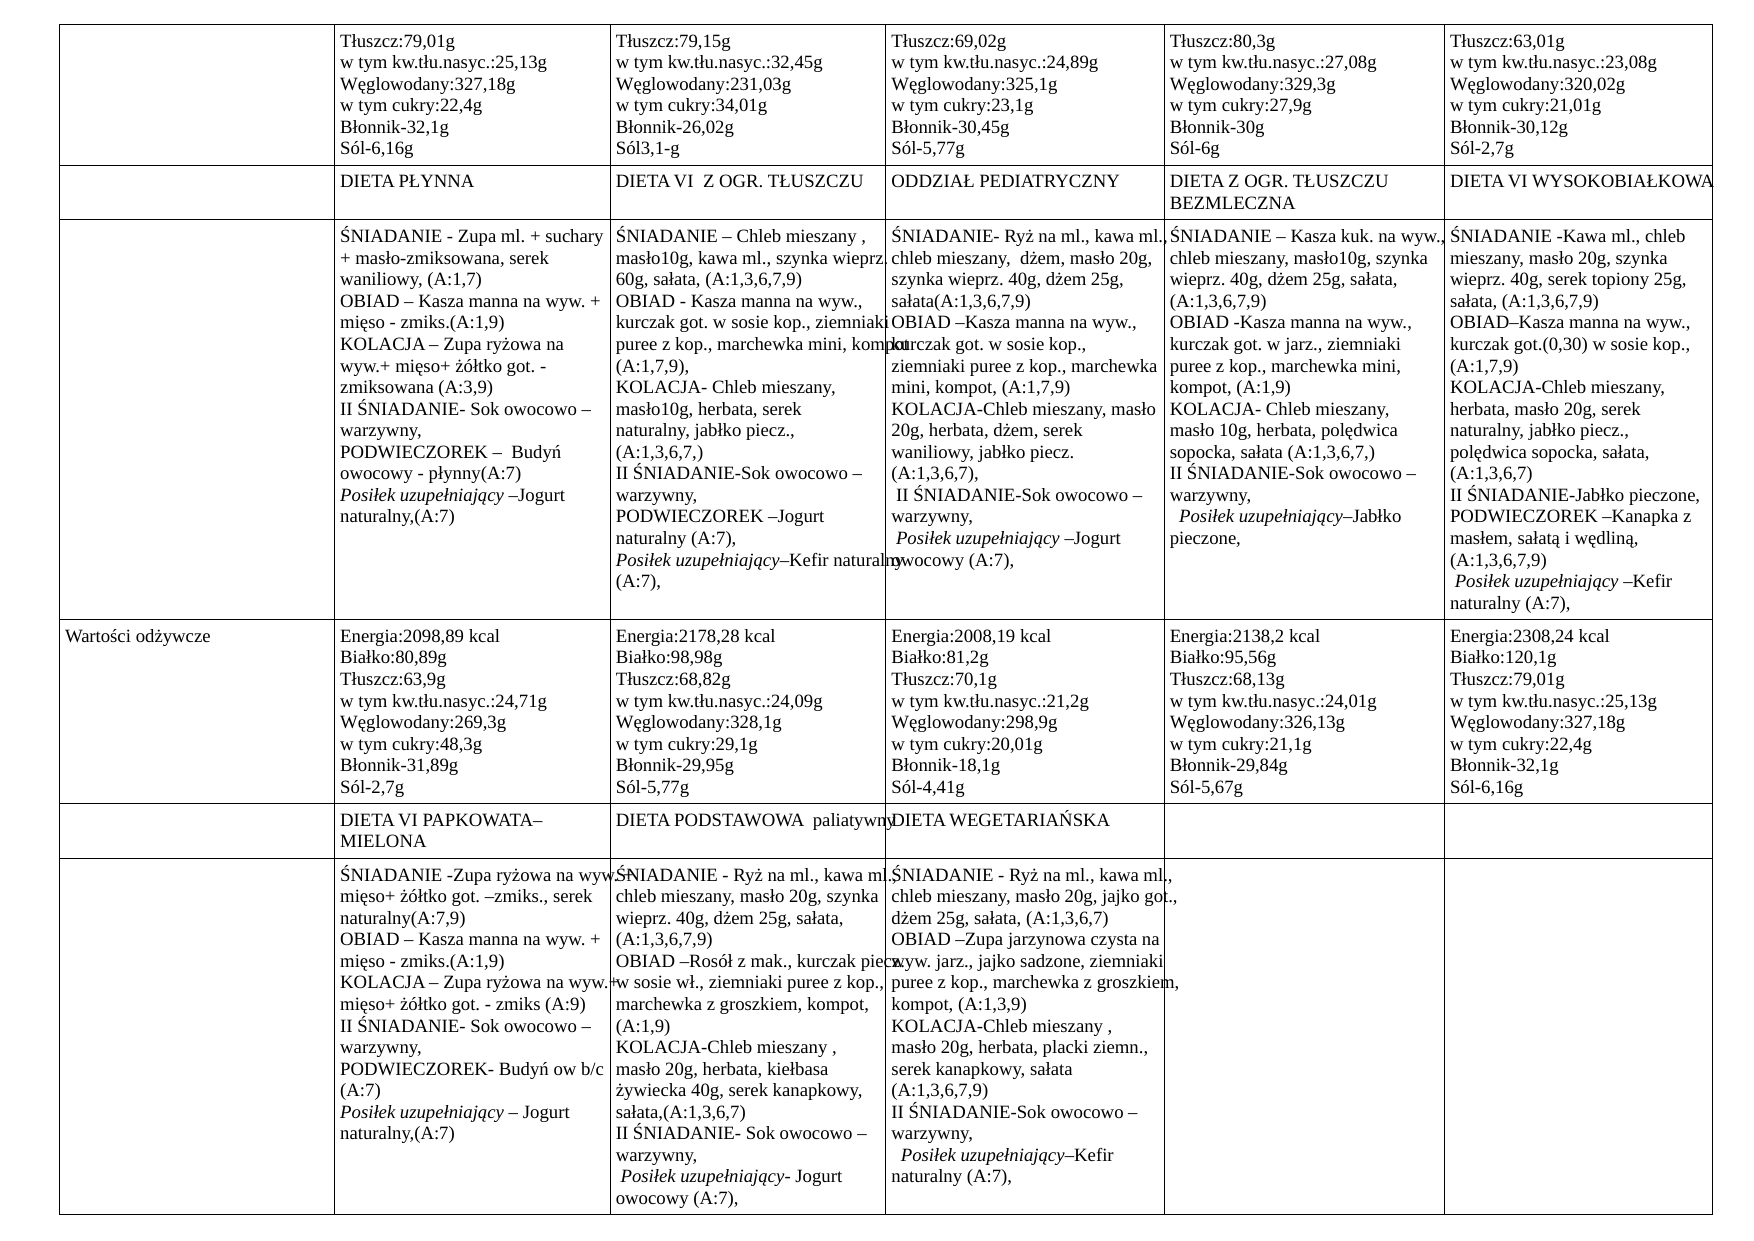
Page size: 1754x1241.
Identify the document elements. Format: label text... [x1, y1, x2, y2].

table_cell DIETA PŁYNNA [335, 166, 610, 219]
table_cell Energia:2008,19 kcal Białko:81,2g Tłuszcz:70,1g w tym kw.tłu.nasyc.:21,2g Węglowodany:298,9g w tym cukry:20,01g Błonnik-18,1g Sól-4,41g [886, 620, 1164, 803]
table_cell ŚNIADANIE - Ryż na ml., kawa ml., chleb mieszany, masło 20g, jajko got., dżem 25g, sałata, (A:1,3,6,7) OBIAD –Zupa jarzynowa czysta na wyw. jarz., jajko sadzone, ziemniaki puree z kop., marchewka z groszkiem, kompot, (A:1,3,9) KOLACJA-Chleb mieszany , masło 20g, herbata, placki ziemn., serek kanapkowy, sałata (A:1,3,6,7,9) II ŚNIADANIE-Sok owocowo – warzywny, Posiłek uzupełniający–Kefir naturalny (A:7), [886, 859, 1164, 1214]
table_cell ŚNIADANIE -Zupa ryżowa na wyw. + mięso+ żółtko got. –zmiks., serek naturalny(A:7,9) OBIAD – Kasza manna na wyw. + mięso - zmiks.(A:1,9) KOLACJA – Zupa ryżowa na wyw.+ mięso+ żółtko got. - zmiks (A:9) II ŚNIADANIE- Sok owocowo – warzywny, PODWIECZOREK- Budyń ow b/c (A:7) Posiłek uzupełniający – Jogurt naturalny,(A:7) [335, 859, 610, 1214]
table_cell [60, 220, 334, 619]
table_cell DIETA VI WYSOKOBIAŁKOWA [1445, 166, 1712, 219]
table_cell [1445, 804, 1712, 858]
table_cell DIETA PODSTAWOWA paliatywny [611, 804, 885, 858]
table_cell ŚNIADANIE - Zupa ml. + suchary + masło-zmiksowana, serek waniliowy, (A:1,7) OBIAD – Kasza manna na wyw. + mięso - zmiks.(A:1,9) KOLACJA – Zupa ryżowa na wyw.+ mięso+ żółtko got. - zmiksowana (A:3,9) II ŚNIADANIE- Sok owocowo – warzywny, PODWIECZOREK – Budyń owocowy - płynny(A:7) Posiłek uzupełniający –Jogurt naturalny,(A:7) [335, 220, 610, 619]
table_cell ODDZIAŁ PEDIATRYCZNY [886, 166, 1164, 219]
table_cell DIETA Z OGR. TŁUSZCZU BEZMLECZNA [1165, 166, 1444, 219]
table_cell DIETA VI Z OGR. TŁUSZCZU [611, 166, 885, 219]
table_cell Tłuszcz:63,01g w tym kw.tłu.nasyc.:23,08g Węglowodany:320,02g w tym cukry:21,01g Błonnik-30,12g Sól-2,7g [1445, 25, 1712, 164]
table_cell Energia:2098,89 kcal Białko:80,89g Tłuszcz:63,9g w tym kw.tłu.nasyc.:24,71g Węglowodany:269,3g w tym cukry:48,3g Błonnik-31,89g Sól-2,7g [335, 620, 610, 803]
table_cell [60, 166, 334, 219]
table_cell ŚNIADANIE - Ryż na ml., kawa ml., chleb mieszany, masło 20g, szynka wieprz. 40g, dżem 25g, sałata, (A:1,3,6,7,9) OBIAD –Rosół z mak., kurczak piecz. w sosie wł., ziemniaki puree z kop., marchewka z groszkiem, kompot, (A:1,9) KOLACJA-Chleb mieszany , masło 20g, herbata, kiełbasa żywiecka 40g, serek kanapkowy, sałata,(A:1,3,6,7) II ŚNIADANIE- Sok owocowo – warzywny, Posiłek uzupełniający- Jogurt owocowy (A:7), [611, 859, 885, 1214]
table_cell [60, 804, 334, 858]
table_cell Tłuszcz:69,02g w tym kw.tłu.nasyc.:24,89g Węglowodany:325,1g w tym cukry:23,1g Błonnik-30,45g Sól-5,77g [886, 25, 1164, 164]
table_cell Energia:2178,28 kcal Białko:98,98g Tłuszcz:68,82g w tym kw.tłu.nasyc.:24,09g Węglowodany:328,1g w tym cukry:29,1g Błonnik-29,95g Sól-5,77g [611, 620, 885, 803]
table_cell [60, 859, 334, 1214]
table_cell Energia:2138,2 kcal Białko:95,56g Tłuszcz:68,13g w tym kw.tłu.nasyc.:24,01g Węglowodany:326,13g w tym cukry:21,1g Błonnik-29,84g Sól-5,67g [1165, 620, 1444, 803]
table_cell Energia:2308,24 kcal Białko:120,1g Tłuszcz:79,01g w tym kw.tłu.nasyc.:25,13g Węglowodany:327,18g w tym cukry:22,4g Błonnik-32,1g Sól-6,16g [1445, 620, 1712, 803]
table_cell Tłuszcz:79,15g w tym kw.tłu.nasyc.:32,45g Węglowodany:231,03g w tym cukry:34,01g Błonnik-26,02g Sól3,1-g [611, 25, 885, 164]
table_cell ŚNIADANIE -Kawa ml., chleb mieszany, masło 20g, szynka wieprz. 40g, serek topiony 25g, sałata, (A:1,3,6,7,9) OBIAD–Kasza manna na wyw., kurczak got.(0,30) w sosie kop.,(A:1,7,9) KOLACJA-Chleb mieszany, herbata, masło 20g, serek naturalny, jabłko piecz., polędwica sopocka, sałata,(A:1,3,6,7) II ŚNIADANIE-Jabłko pieczone, PODWIECZOREK –Kanapka z masłem, sałatą i wędliną, (A:1,3,6,7,9) Posiłek uzupełniający –Kefir naturalny (A:7), [1445, 220, 1712, 619]
table_cell DIETA VI PAPKOWATA– MIELONA [335, 804, 610, 858]
table_cell [60, 25, 334, 164]
table_cell [1445, 859, 1712, 1214]
table_cell [1165, 859, 1444, 1214]
table_cell [1165, 804, 1444, 858]
table_cell ŚNIADANIE- Ryż na ml., kawa ml., chleb mieszany, dżem, masło 20g, szynka wieprz. 40g, dżem 25g, sałata(A:1,3,6,7,9) OBIAD –Kasza manna na wyw., kurczak got. w sosie kop., ziemniaki puree z kop., marchewka mini, kompot, (A:1,7,9) KOLACJA-Chleb mieszany, masło 20g, herbata, dżem, serek waniliowy, jabłko piecz. (A:1,3,6,7), II ŚNIADANIE-Sok owocowo – warzywny, Posiłek uzupełniający –Jogurt owocowy (A:7), [886, 220, 1164, 619]
table_cell DIETA WEGETARIAŃSKA [886, 804, 1164, 858]
table_cell Tłuszcz:79,01g w tym kw.tłu.nasyc.:25,13g Węglowodany:327,18g w tym cukry:22,4g Błonnik-32,1g Sól-6,16g [335, 25, 610, 164]
table_cell Tłuszcz:80,3g w tym kw.tłu.nasyc.:27,08g Węglowodany:329,3g w tym cukry:27,9g Błonnik-30g Sól-6g [1165, 25, 1444, 164]
table_cell Wartości odżywcze [60, 620, 334, 803]
table_cell ŚNIADANIE – Kasza kuk. na wyw., chleb mieszany, masło10g, szynka wieprz. 40g, dżem 25g, sałata, (A:1,3,6,7,9) OBIAD -Kasza manna na wyw., kurczak got. w jarz., ziemniaki puree z kop., marchewka mini, kompot, (A:1,9) KOLACJA- Chleb mieszany, masło 10g, herbata, polędwica sopocka, sałata (A:1,3,6,7,) II ŚNIADANIE-Sok owocowo – warzywny, Posiłek uzupełniający–Jabłko pieczone, [1165, 220, 1444, 619]
table_cell ŚNIADANIE – Chleb mieszany , masło10g, kawa ml., szynka wieprz. 60g, sałata, (A:1,3,6,7,9) OBIAD - Kasza manna na wyw., kurczak got. w sosie kop., ziemniaki puree z kop., marchewka mini, kompot (A:1,7,9), KOLACJA- Chleb mieszany, masło10g, herbata, serek naturalny, jabłko piecz., (A:1,3,6,7,) II ŚNIADANIE-Sok owocowo – warzywny, PODWIECZOREK –Jogurt naturalny (A:7), Posiłek uzupełniający–Kefir naturalny (A:7), [611, 220, 885, 619]
